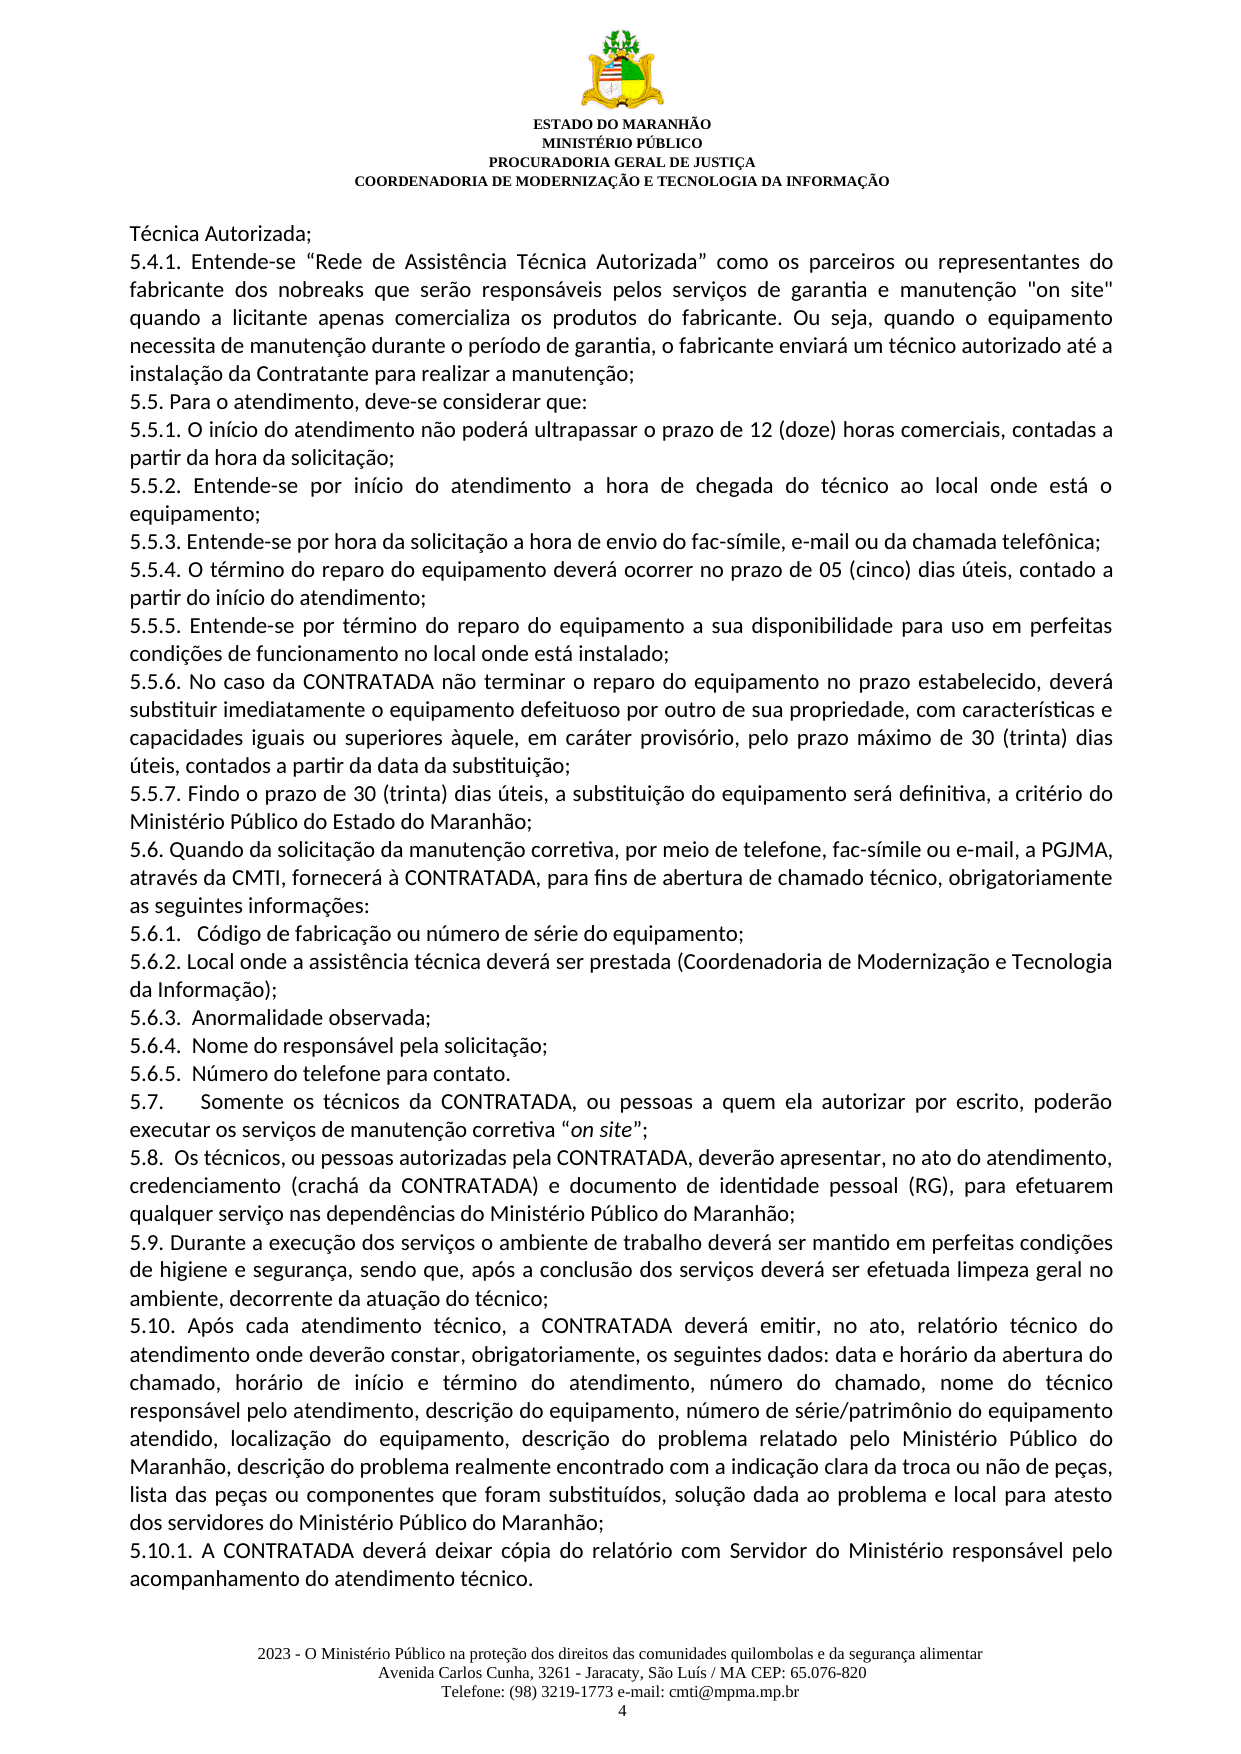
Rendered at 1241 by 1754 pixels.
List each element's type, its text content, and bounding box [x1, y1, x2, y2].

text 5.6.1. Código de fabricação ou número de série do equipamento; [129, 919, 1115, 947]
text 5.5.4. O término do reparo do equipamento deverá ocorrer no prazo de 05 (cinco) dias úteis, contado a partir do início do atendimento; [129, 555, 1115, 611]
text 5.5.2. Entende-se por início do atendimento a hora de chegada do técnico ao local onde está o equipamento; [129, 471, 1115, 527]
text 5.7. Somente os técnicos da CONTRATADA, ou pessoas a quem ela autorizar por escrito, poderão executar os serviços de manutenção corretiva “on site”; [129, 1087, 1115, 1143]
text 5.6.2. Local onde a assistência técnica deverá ser prestada (Coordenadoria de Modernização e Tecnologia da Informação); [129, 947, 1115, 1003]
text 5.4.1. Entende-se “Rede de Assistência Técnica Autorizada” como os parceiros ou representantes do fabricante dos nobreaks que serão responsáveis pelos serviços de garantia e manutenção "on site" quando a licitante apenas comercializa os produtos do fabricante. Ou seja, quando o equipamento necessita de manutenção durante o período de garantia, o fabricante enviará um técnico autorizado até a instalação da Contratante para realizar a manutenção; [129, 247, 1115, 387]
text 5.5.7. Findo o prazo de 30 (trinta) dias úteis, a substituição do equipamento será definitiva, a critério do Ministério Público do Estado do Maranhão; [129, 779, 1115, 835]
text 5.6. Quando da solicitação da manutenção corretiva, por meio de telefone, fac-símile ou e-mail, a PGJMA, através da CMTI, fornecerá à CONTRATADA, para fins de abertura de chamado técnico, obrigatoriamente as seguintes informações: [129, 835, 1115, 919]
text 5.5.6. No caso da CONTRATADA não terminar o reparo do equipamento no prazo estabelecido, deverá substituir imediatamente o equipamento defeituoso por outro de sua propriedade, com características e capacidades iguais ou superiores àquele, em caráter provisório, pelo prazo máximo de 30 (trinta) dias úteis, contados a partir da data da substituição; [129, 667, 1115, 779]
text 5.9. Durante a execução dos serviços o ambiente de trabalho deverá ser mantido em perfeitas condições de higiene e segurança, sendo que, após a conclusão dos serviços deverá ser efetuada limpeza geral no ambiente, decorrente da atuação do técnico; [129, 1228, 1115, 1312]
text 5.6.3. Anormalidade observada; [129, 1003, 1115, 1031]
text 5.10.1. A CONTRATADA deverá deixar cópia do relatório com Servidor do Ministério responsável pelo acompanhamento do atendimento técnico. [129, 1536, 1115, 1592]
text 5.5. Para o atendimento, deve-se considerar que: [129, 387, 1115, 415]
text 5.5.3. Entende-se por hora da solicitação a hora de envio do fac-símile, e-mail ou da chamada telefônica; [129, 527, 1115, 555]
text 5.5.1. O início do atendimento não poderá ultrapassar o prazo de 12 (doze) horas comerciais, contadas a partir da hora da solicitação; [129, 415, 1115, 471]
text 5.6.4. Nome do responsável pela solicitação; [129, 1031, 1115, 1059]
text 5.6.5. Número do telefone para contato. [129, 1059, 1115, 1087]
text 5.10. Após cada atendimento técnico, a CONTRATADA deverá emitir, no ato, relatório técnico do atendimento onde deverão constar, obrigatoriamente, os seguintes dados: data e horário da abertura do chamado, horário de início e término do atendimento, número do chamado, nome do técnico responsável pelo atendimento, descrição do equipamento, número de série/patrimônio do equipamento atendido, localização do equipamento, descrição do problema relatado pelo Ministério Público do Maranhão, descrição do problema realmente encontrado com a indicação clara da troca ou não de peças, lista das peças ou componentes que foram substituídos, solução dada ao problema e local para atesto dos servidores do Ministério Público do Maranhão; [129, 1312, 1115, 1536]
picture [576, 25, 668, 112]
text Técnica Autorizada; [129, 219, 1115, 247]
text 5.5.5. Entende-se por término do reparo do equipamento a sua disponibilidade para uso em perfeitas condições de funcionamento no local onde está instalado; [129, 611, 1115, 667]
text 5.8. Os técnicos, ou pessoas autorizadas pela CONTRATADA, deverão apresentar, no ato do atendimento, credenciamento (crachá da CONTRATADA) e documento de identidade pessoal (RG), para efetuarem qualquer serviço nas dependências do Ministério Público do Maranhão; [129, 1143, 1115, 1228]
